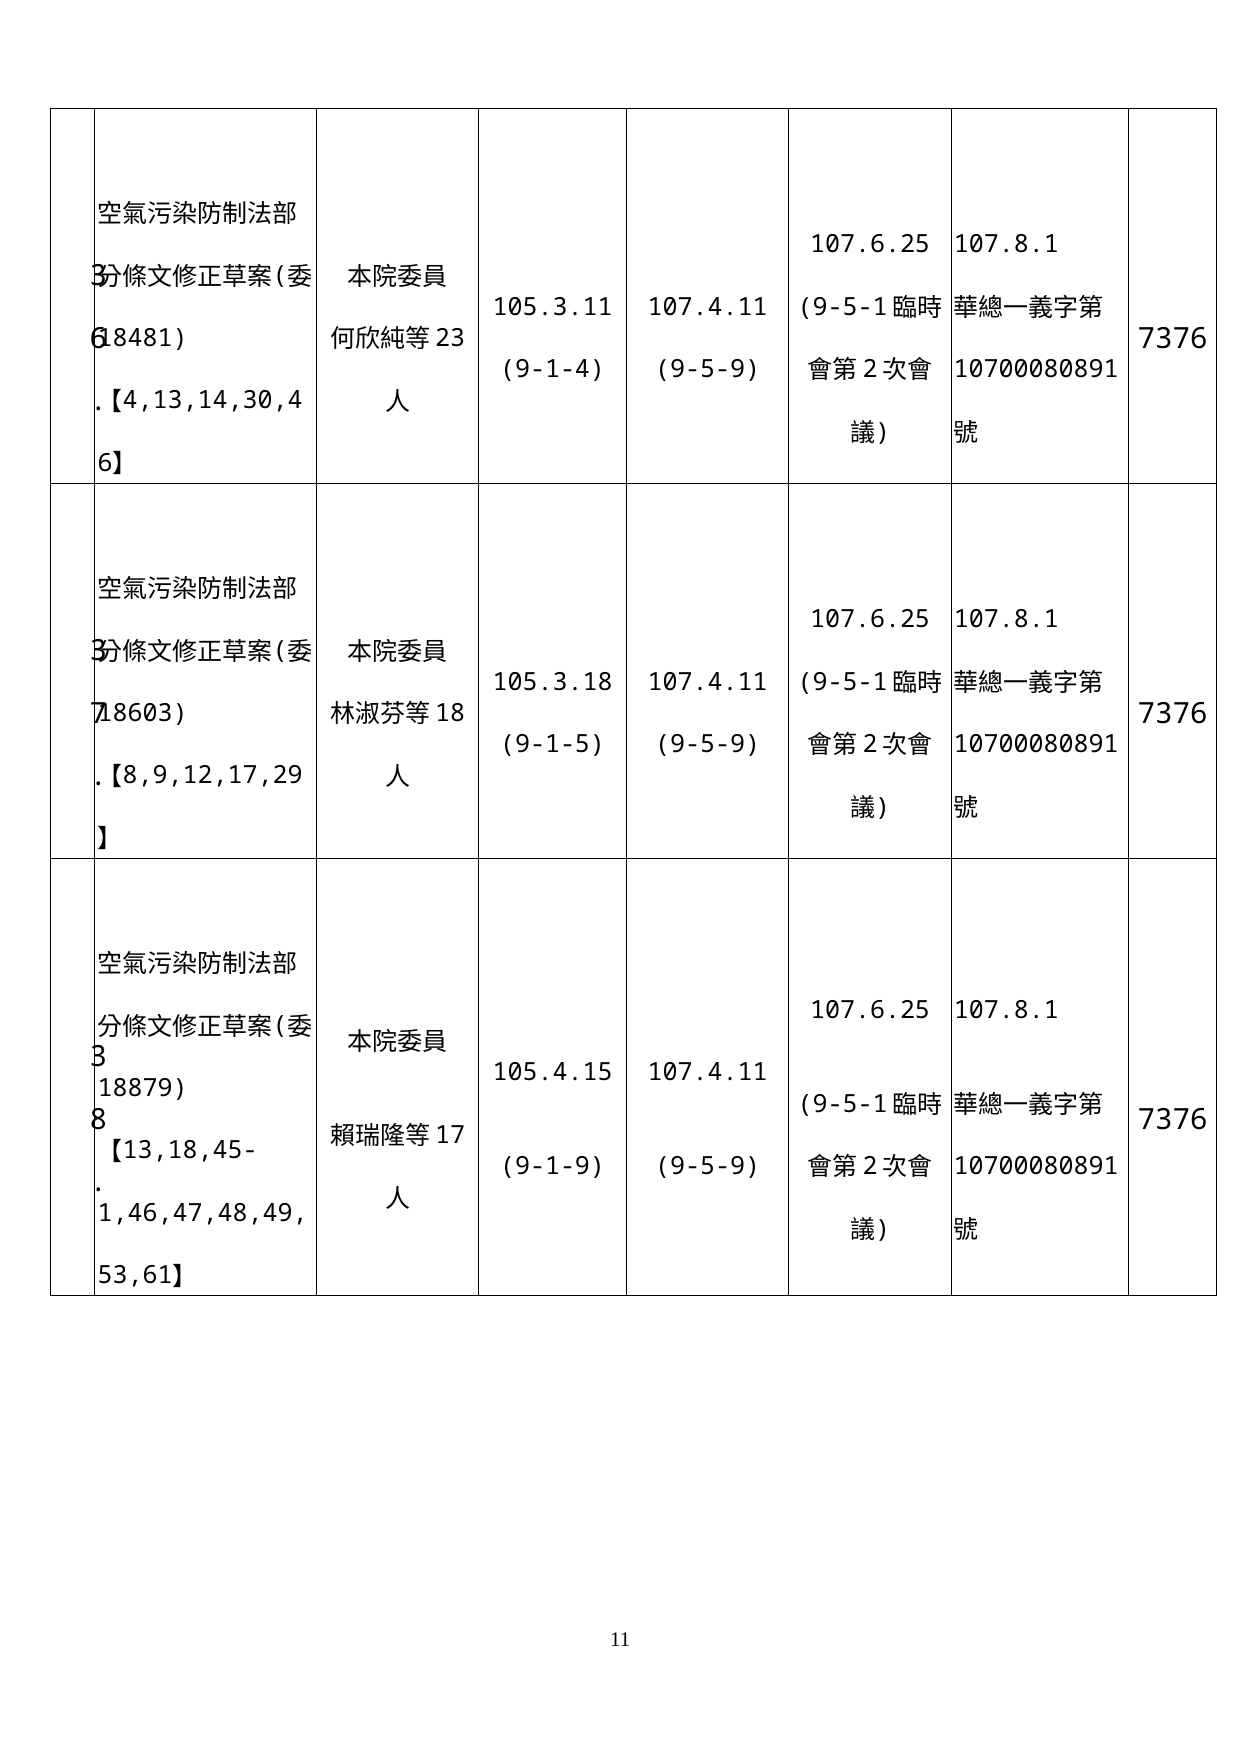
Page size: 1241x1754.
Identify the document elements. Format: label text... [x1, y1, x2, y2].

table_cell 107.6.25 (9-5-1臨時會第2次會議) [789, 484, 951, 858]
table_cell 105.3.18 (9-1-5) [479, 484, 626, 858]
table_cell 107.6.25 (9-5-1臨時會第2次會議) [789, 109, 951, 483]
table_cell 105.4.15 (9-1-9) [479, 859, 626, 1295]
table_cell 本院委員 何欣純等23人 [317, 109, 478, 483]
table_cell 7376 [1129, 109, 1216, 483]
table_cell [51, 109, 94, 483]
table_cell 空氣污染防制法部分條文修正草案(委18481) 【4,13,14,30,46】 [95, 109, 316, 483]
table_cell 7376 [1129, 859, 1216, 1295]
table_cell 本院委員 林淑芬等18人 [317, 484, 478, 858]
table_cell 107.4.11 (9-5-9) [627, 109, 788, 483]
table_cell 107.6.25 (9-5-1臨時會第2次會議) [789, 859, 951, 1295]
table_cell 7376 [1129, 484, 1216, 858]
table_cell [51, 484, 94, 858]
table_cell [51, 859, 94, 1295]
table_cell 107.4.11 (9-5-9) [627, 859, 788, 1295]
table_cell 空氣污染防制法部分條文修正草案(委18879) 【13,18,45-1,46,47,48,49,53,61】 [95, 859, 316, 1295]
table_cell 105.3.11 (9-1-4) [479, 109, 626, 483]
table_cell 107.4.11 (9-5-9) [627, 484, 788, 858]
table_cell 107.8.1 華總一義字第10700080891號 [952, 859, 1128, 1295]
table_cell 空氣污染防制法部分條文修正草案(委18603) 【8,9,12,17,29】 [95, 484, 316, 858]
table_cell 107.8.1 華總一義字第10700080891號 [952, 484, 1128, 858]
table_cell 107.8.1 華總一義字第10700080891號 [952, 109, 1128, 483]
table_cell 本院委員 賴瑞隆等17人 [317, 859, 478, 1295]
